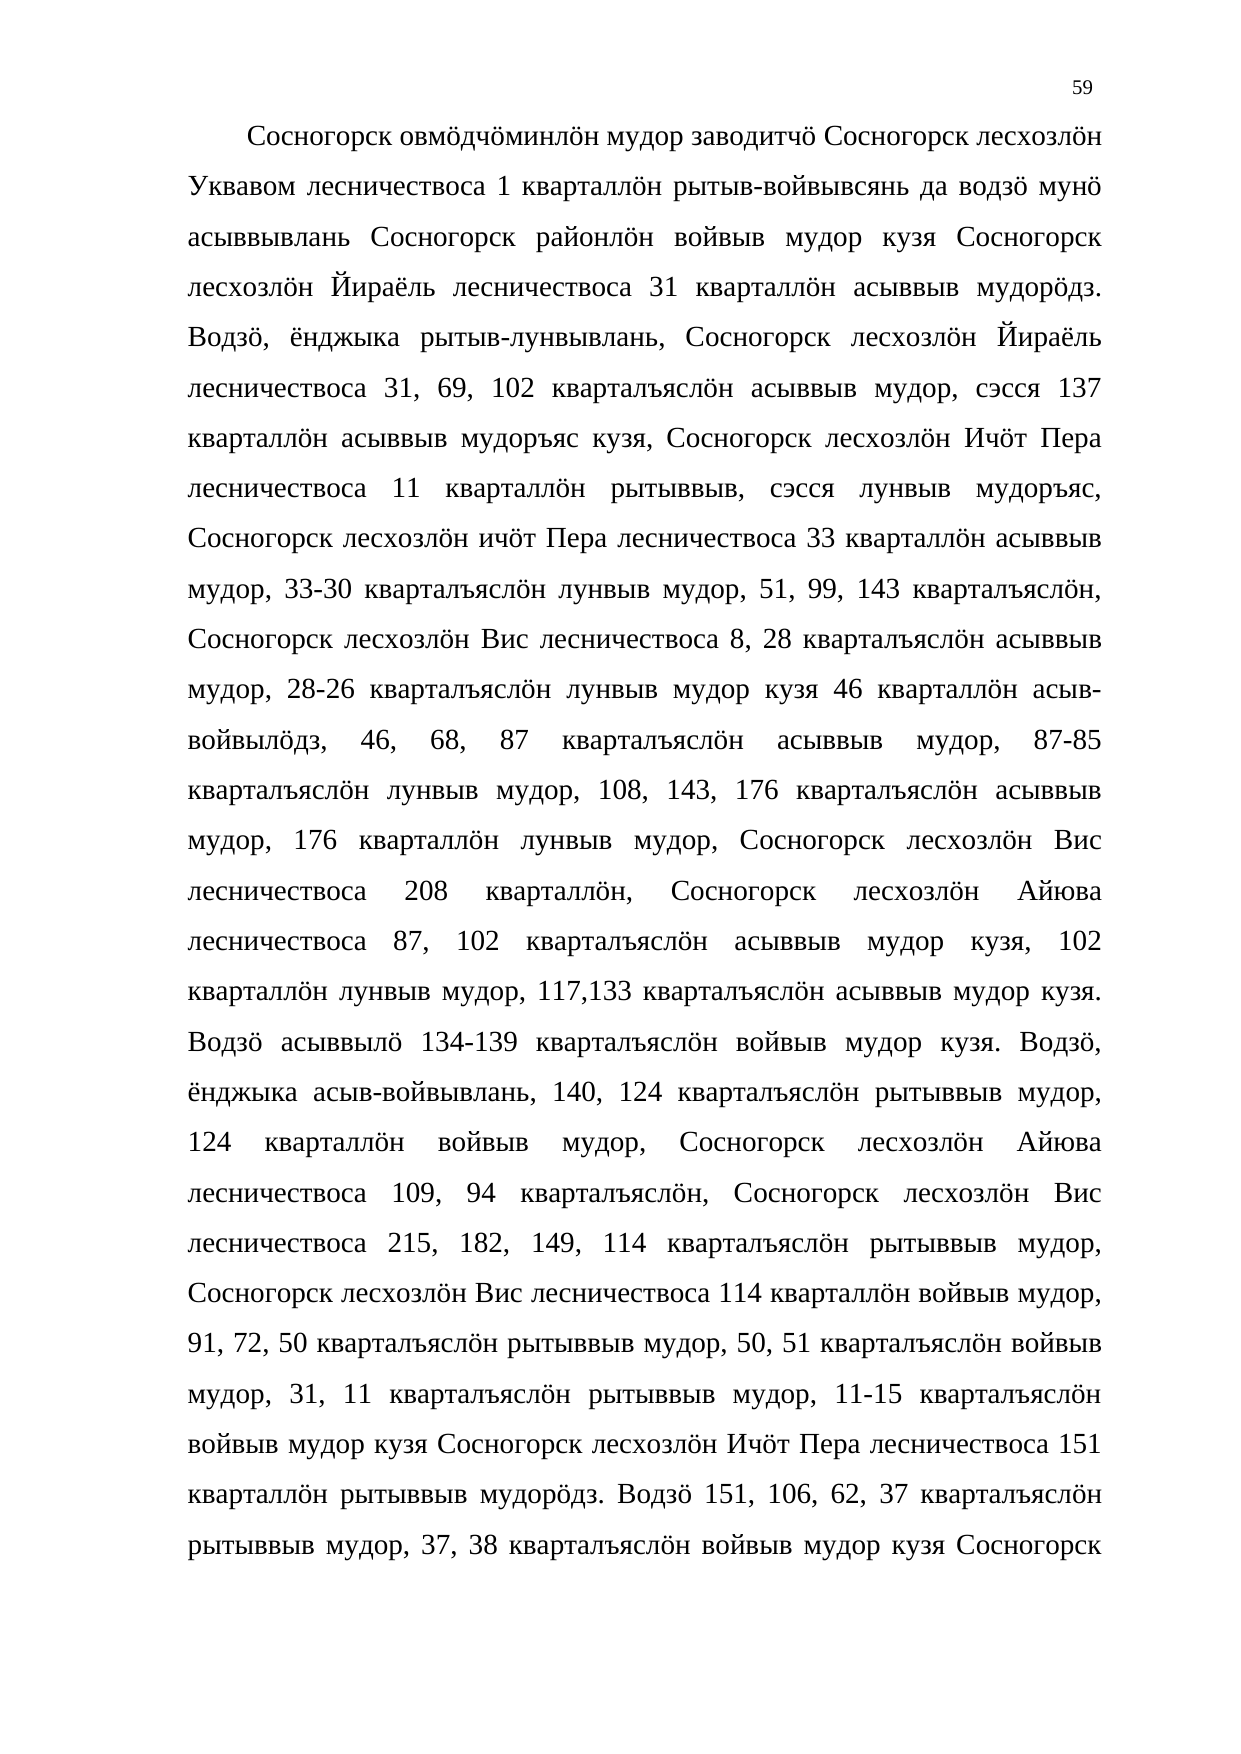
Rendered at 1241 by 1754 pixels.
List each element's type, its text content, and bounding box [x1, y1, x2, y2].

text Сосногорск овмöдчöминлöн мудор заводитчö Сосногорск лесхозлöн Уквавом лесничествоса 1 кварталлöн рытыв-войвывсянь да водзö мунö асыввывлань Сосногорск районлöн войвыв мудор кузя Сосногорск лесхозлöн Йираёль лесничествоса 31 кварталлöн асыввыв мудорöдз. Водзö, ёнджыка рытыв-лунвывлань, Сосногорск лесхозлöн Йираёль лесничествоса 31, 69, 102 кварталъяслöн асыввыв мудор, сэсся 137 кварталлöн асыввыв мудоръяс кузя, Сосногорск лесхозлöн Ичöт Пера лесничествоса 11 кварталлöн рытыввыв, сэсся лунвыв мудоръяс, Сосногорск лесхозлöн ичöт Пера лесничествоса 33 кварталлöн асыввыв мудор, 33-30 кварталъяслöн лунвыв мудор, 51, 99, 143 кварталъяслöн, Сосногорск лесхозлöн Вис лесничествоса 8, 28 кварталъяслöн асыввыв мудор, 28-26 кварталъяслöн лунвыв мудор кузя 46 кварталлöн асыв-войвылöдз, 46, 68, 87 кварталъяслöн асыввыв мудор, 87-85 кварталъяслöн лунвыв мудор, 108, 143, 176 кварталъяслöн асыввыв мудор, 176 кварталлöн лунвыв мудор, Сосногорск лесхозлöн Вис лесничествоса 208 кварталлöн, Сосногорск лесхозлöн Айюва лесничествоса 87, 102 кварталъяслöн асыввыв мудор кузя, 102 кварталлöн лунвыв мудор, 117,133 кварталъяслöн асыввыв мудор кузя. Водзö асыввылö 134-139 кварталъяслöн войвыв мудор кузя. Водзö, ёнджыка асыв-войвывлань, 140, 124 кварталъяслöн рытыввыв мудор, 124 кварталлöн войвыв мудор, Сосногорск лесхозлöн Айюва лесничествоса 109, 94 кварталъяслöн, Сосногорск лесхозлöн Вис лесничествоса 215, 182, 149, 114 кварталъяслöн рытыввыв мудор, Сосногорск лесхозлöн Вис лесничествоса 114 кварталлöн войвыв мудор, 91, 72, 50 кварталъяслöн рытыввыв мудор, 50, 51 кварталъяслöн войвыв мудор, 31, 11 кварталъяслöн рытыввыв мудор, 11-15 кварталъяслöн войвыв мудор кузя Сосногорск лесхозлöн Ичöт Пера лесничествоса 151 кварталлöн рытыввыв мудорöдз. Водзö 151, 106, 62, 37 кварталъяслöн рытыввыв мудор, 37, 38 кварталъяслöн войвыв мудор кузя Сосногорск [187, 118, 1103, 1560]
